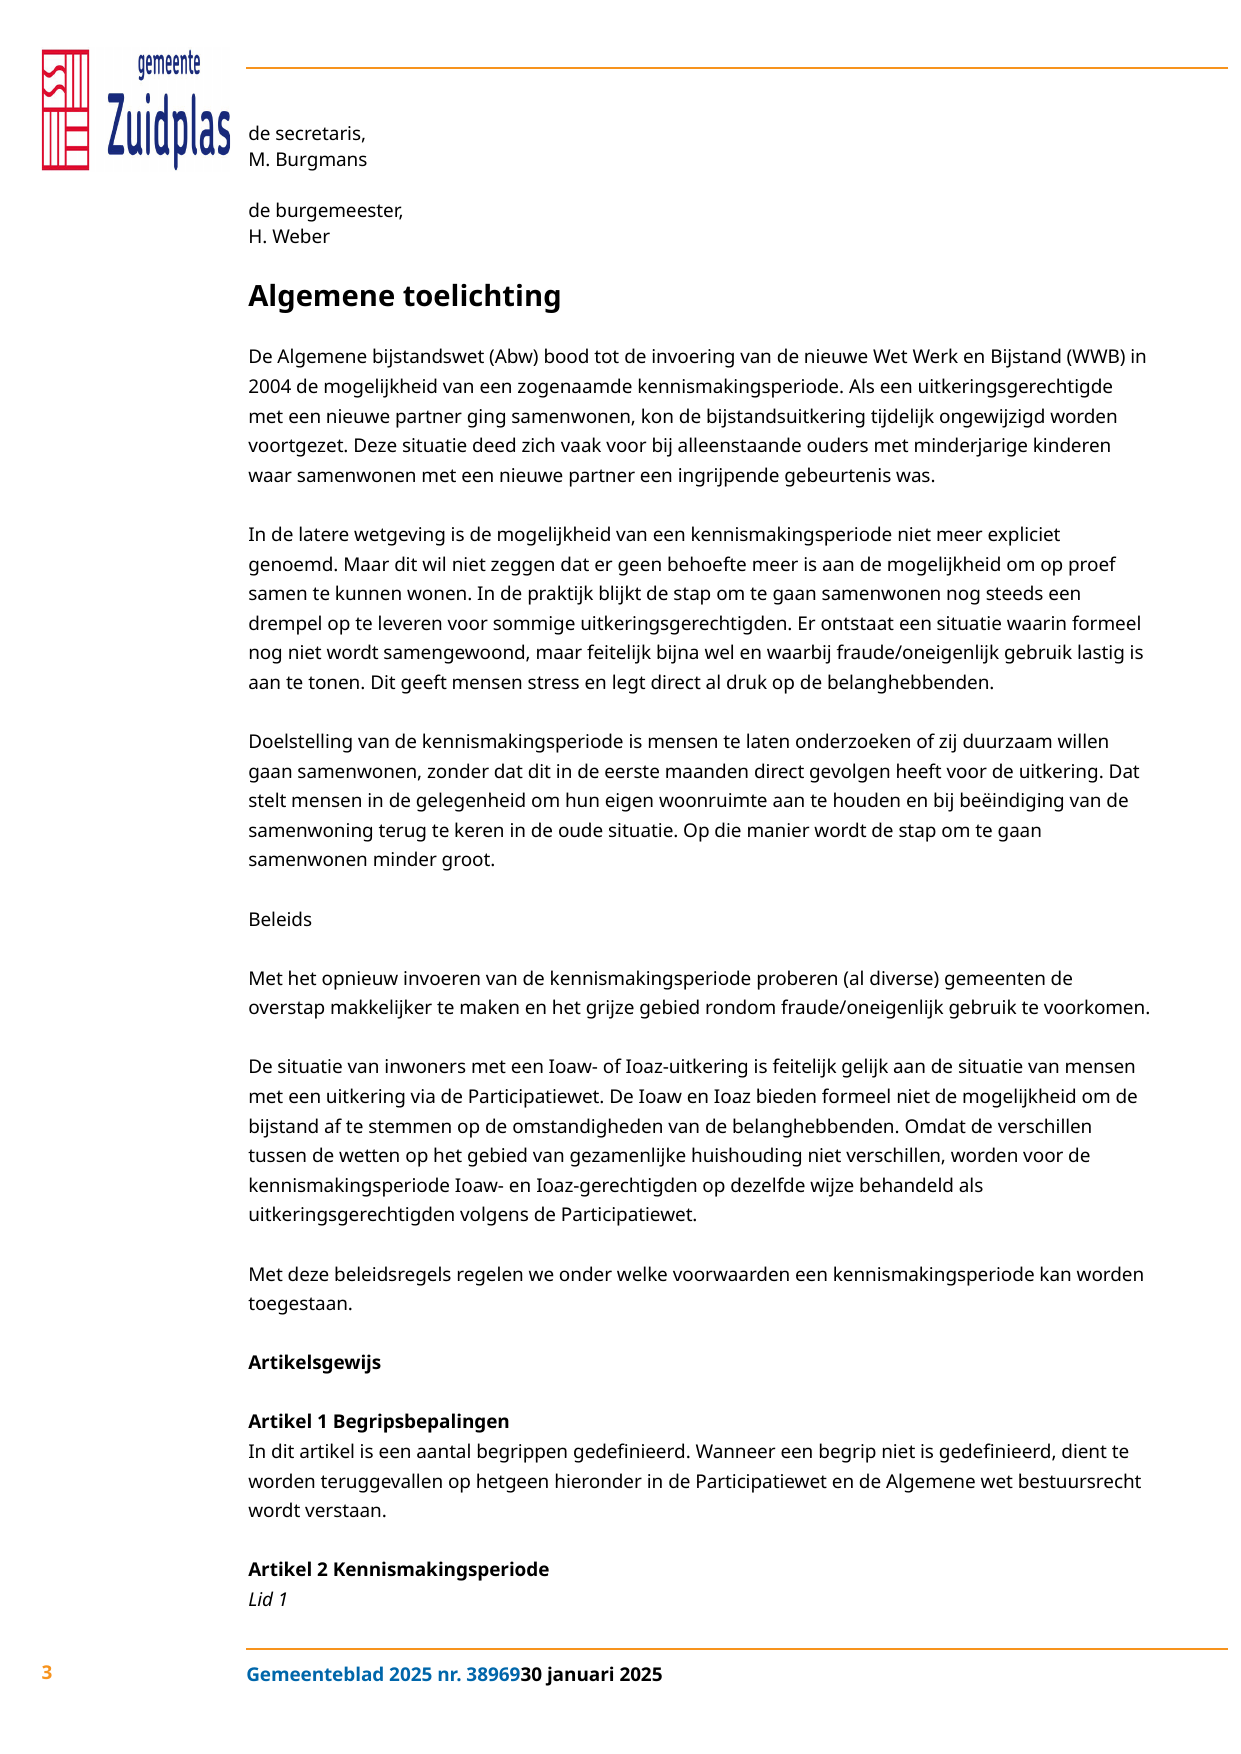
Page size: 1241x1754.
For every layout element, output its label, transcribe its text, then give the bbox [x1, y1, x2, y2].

text De situatie van inwoners met een Ioaw- of Ioaz-uitkering is feitelijk gelijk aan de situatie van mensen met een uitkering via de Participatiewet. De Ioaw en Ioaz bieden formeel niet de mogelijkheid om de bijstand af te stemmen op de omstandigheden van de belanghebbenden. Omdat de verschillen tussen de wetten op het gebied van gezamenlijke huishouding niet verschillen, worden voor de kennismakingsperiode Ioaw- en Ioaz-gerechtigden op dezelfde wijze behandeld als uitkeringsgerechtigden volgens de Participatiewet. [248, 1054, 1152, 1227]
text In de latere wetgeving is de mogelijkheid van een kennismakingsperiode niet meer expliciet genoemd. Maar dit wil niet zeggen dat er geen behoefte meer is aan de mogelijkheid om op proef samen te kunnen wonen. In de praktijk blijkt de stap om te gaan samenwonen nog steeds een drempel op te leveren voor sommige uitkeringsgerechtigden. Er ontstaat een situatie waarin formeel nog niet wordt samengewoond, maar feitelijk bijna wel en waarbij fraude/oneigenlijk gebruik lastig is aan te tonen. Dit geeft mensen stress en legt direct al druk op de belanghebbenden. [248, 521, 1152, 695]
text Met het opnieuw invoeren van de kennismakingsperiode proberen (al diverse) gemeenten de overstap makkelijker te maken en het grijze gebied rondom fraude/oneigenlijk gebruik te voorkomen. [248, 965, 1152, 1020]
picture [41, 47, 231, 172]
text de secretaris, [248, 121, 1152, 146]
text Artikel 2 Kennismakingsperiode [248, 1557, 1152, 1582]
text Lid 1 [248, 1586, 1152, 1612]
text de burgemeester, [248, 198, 1152, 223]
text De Algemene bijstandswet (Abw) bood tot de invoering van de nieuwe Wet Werk en Bijstand (WWB) in 2004 de mogelijkheid van een zogenaamde kennismakingsperiode. Als een uitkeringsgerechtigde met een nieuwe partner ging samenwonen, kon de bijstandsuitkering tijdelijk ongewijzigd worden voortgezet. Deze situatie deed zich vaak voor bij alleenstaande ouders met minderjarige kinderen waar samenwonen met een nieuwe partner een ingrijpende gebeurtenis was. [248, 344, 1152, 488]
text Beleids [248, 906, 1152, 932]
text M. Burgmans [248, 146, 1152, 172]
text H. Weber [248, 223, 1152, 249]
text Artikelsgewijs [248, 1349, 1152, 1375]
text Doelstelling van de kennismakingsperiode is mensen te laten onderzoeken of zij duurzaam willen gaan samenwonen, zonder dat dit in de eerste maanden direct gevolgen heeft voor de uitkering. Dat stelt mensen in de gelegenheid om hun eigen woonruimte aan te houden en bij beëindiging van de samenwoning terug te keren in de oude situatie. Op die manier wordt de stap om te gaan samenwonen minder groot. [248, 728, 1152, 872]
text In dit artikel is een aantal begrippen gedefinieerd. Wanneer een begrip niet is gedefinieerd, dient te worden teruggevallen op hetgeen hieronder in de Participatiewet en de Algemene wet bestuursrecht wordt verstaan. [248, 1438, 1152, 1523]
text Artikel 1 Begripsbepalingen [248, 1409, 1152, 1434]
text Met deze beleidsregels regelen we onder welke voorwaarden een kennismakingsperiode kan worden toegestaan. [248, 1261, 1152, 1316]
text Algemene toelichting [248, 275, 1152, 314]
